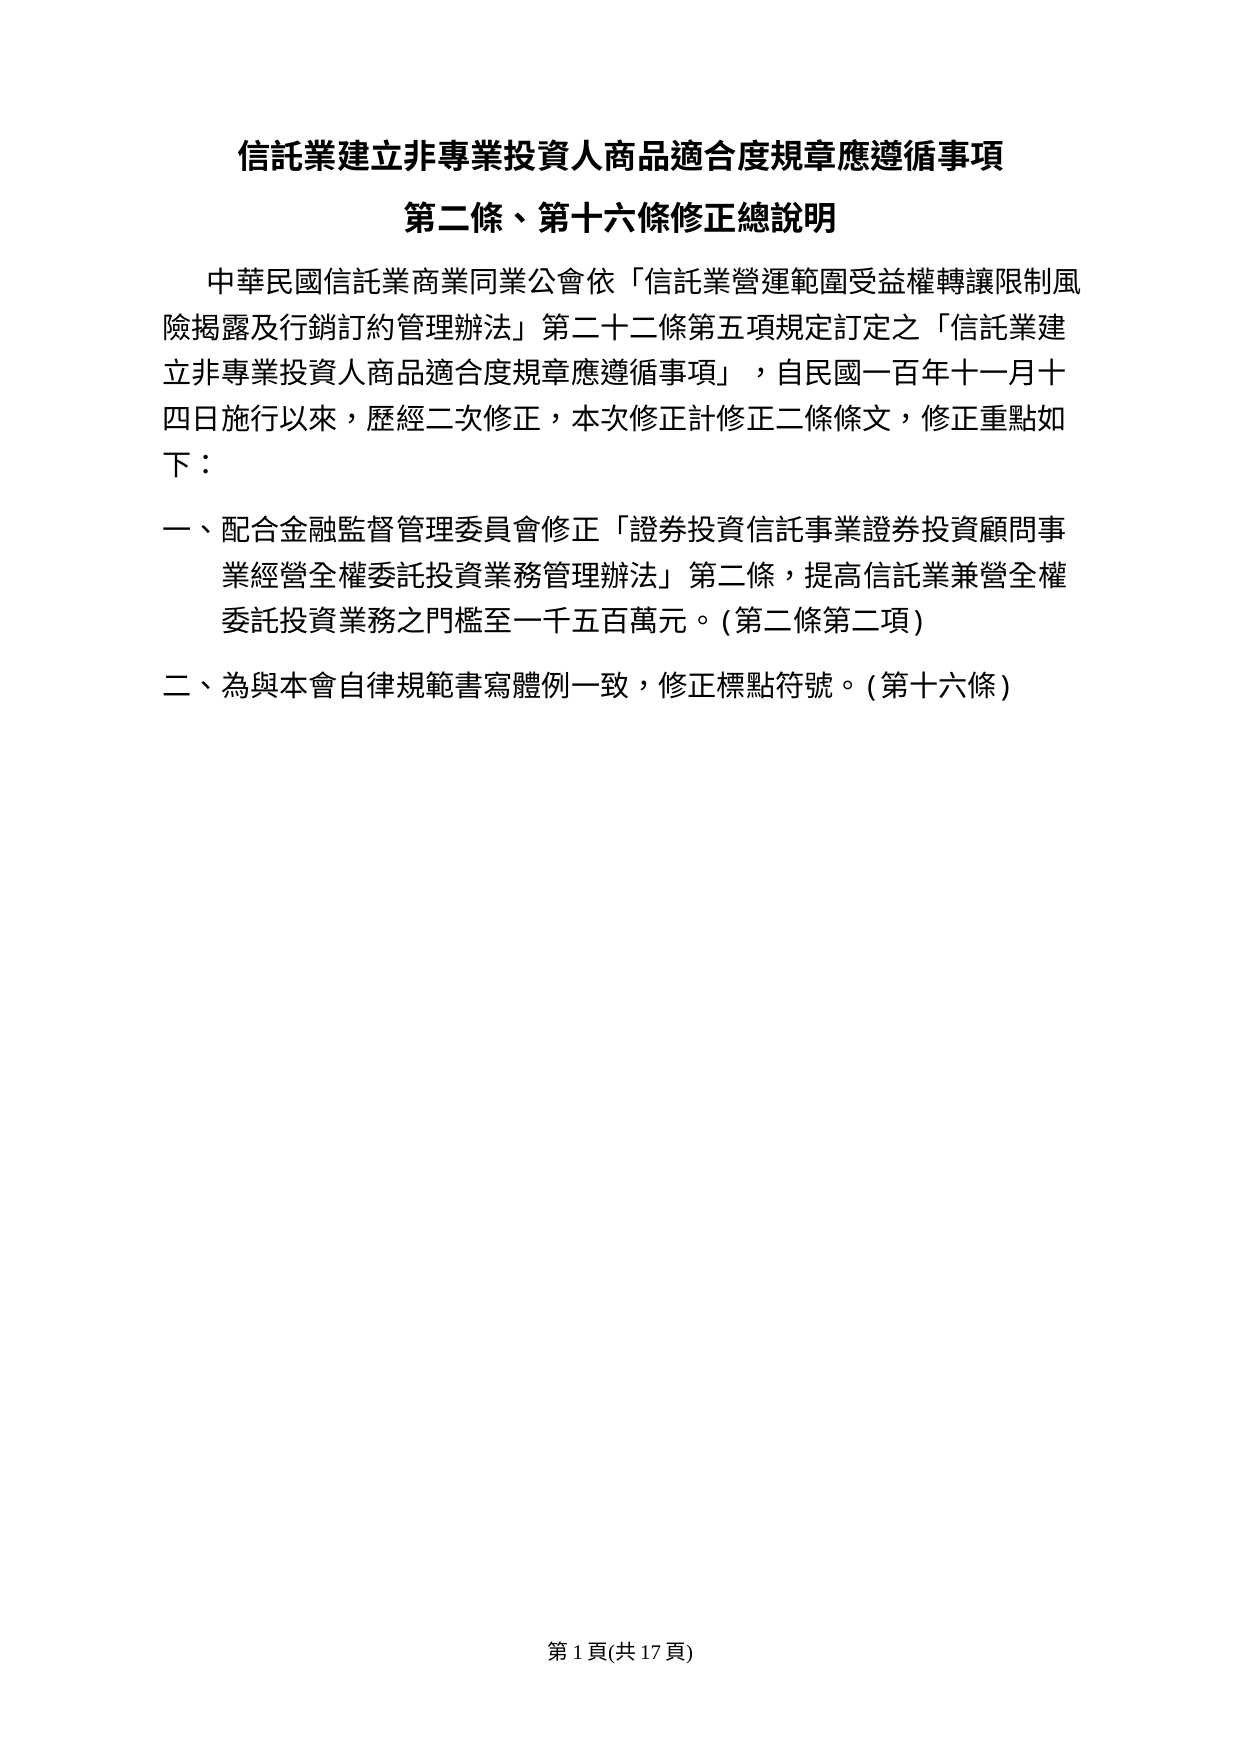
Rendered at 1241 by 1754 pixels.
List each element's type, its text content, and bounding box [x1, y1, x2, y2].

text 中華民國信託業商業同業公會依「信託業營運範圍受益權轉讓限制風險揭露及行銷訂約管理辦法」第二十二條第五項規定訂定之「信託業建立非專業投資人商品適合度規章應遵循事項」，自民國一百年十一月十四日施行以來，歷經二次修正，本次修正計修正二條條文，修正重點如下： [162, 256, 1092, 485]
text 信託業建立非專業投資人商品適合度規章應遵循事項 [148, 112, 1092, 174]
text 一、配合金融監督管理委員會修正「證券投資信託事業證券投資顧問事業經營全權委託投資業務管理辦法」第二條，提高信託業兼營全權委託投資業務之門檻至一千五百萬元。(第二條第二項) [162, 503, 1092, 641]
text 第二條、第十六條修正總說明 [148, 174, 1092, 237]
text 二、為與本會自律規範書寫體例一致，修正標點符號。(第十六條) [162, 660, 1092, 706]
